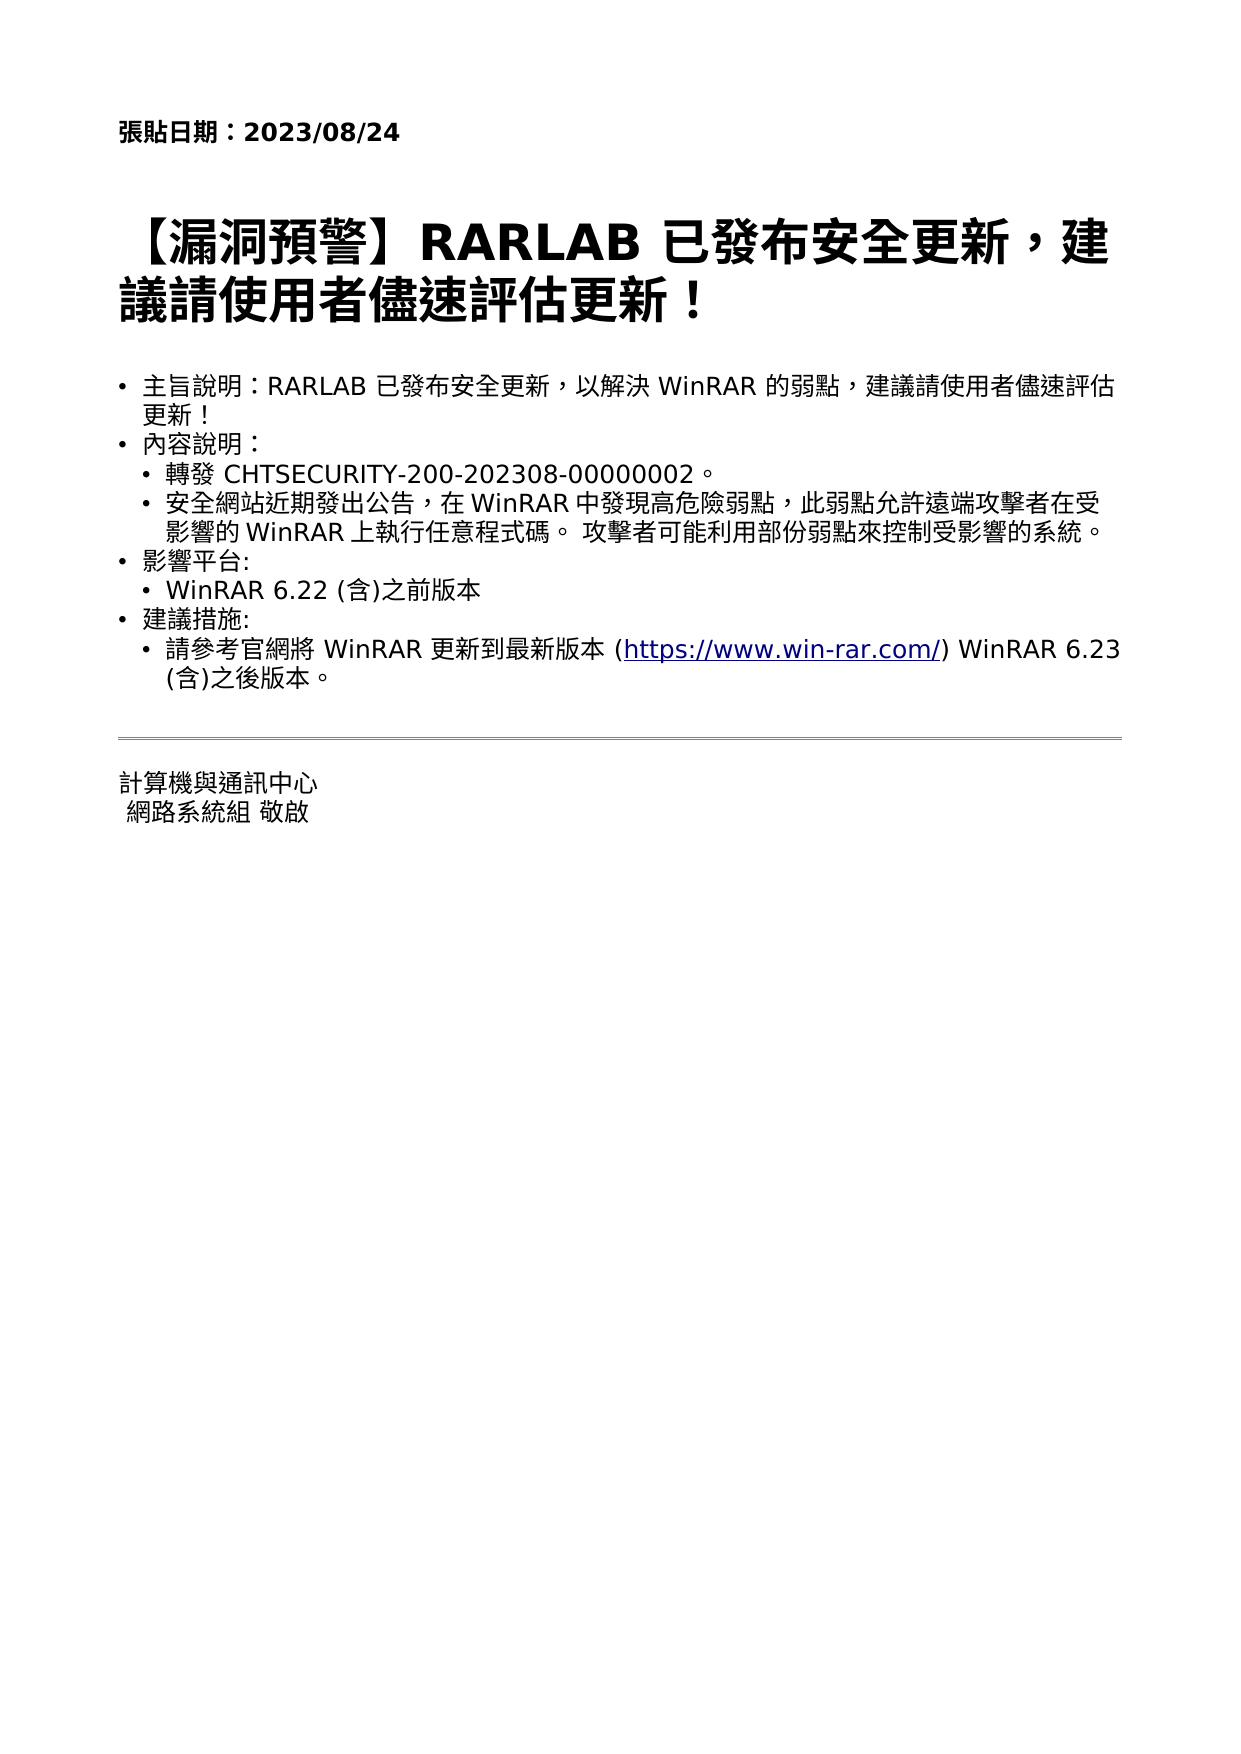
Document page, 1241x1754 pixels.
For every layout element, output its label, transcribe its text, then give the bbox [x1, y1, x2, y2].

list 主旨說明：RARLAB 已發布安全更新，以解決 WinRAR 的弱點，建議請使用者儘速評估更新！ [118, 372, 1122, 431]
list 轉發 CHTSECURITY-200-202308-00000002。 [142, 460, 1122, 489]
list 建議措施: [118, 606, 1122, 635]
text 張貼日期：2023/08/24 [118, 118, 1122, 176]
list 影響平台: [118, 547, 1122, 577]
list WinRAR 6.22 (含)之前版本 [142, 577, 1122, 606]
list 安全網站近期發出公告，在WinRAR中發現高危險弱點，此弱點允許遠端攻擊者在受影響的WinRAR上執行任意程式碼。 攻擊者可能利用部份弱點來控制受影響的系統。 [142, 489, 1122, 547]
text 計算機與通訊中心 網路系統組 敬啟 [118, 769, 1122, 827]
list 內容說明： [118, 431, 1122, 460]
list 請參考官網將 WinRAR 更新到最新版本 (https://www.win-rar.com/) WinRAR 6.23 (含)之後版本。 [142, 635, 1122, 693]
subtitle 【漏洞預警】RARLAB 已發布安全更新，建議請使用者儘速評估更新！ [118, 214, 1122, 330]
